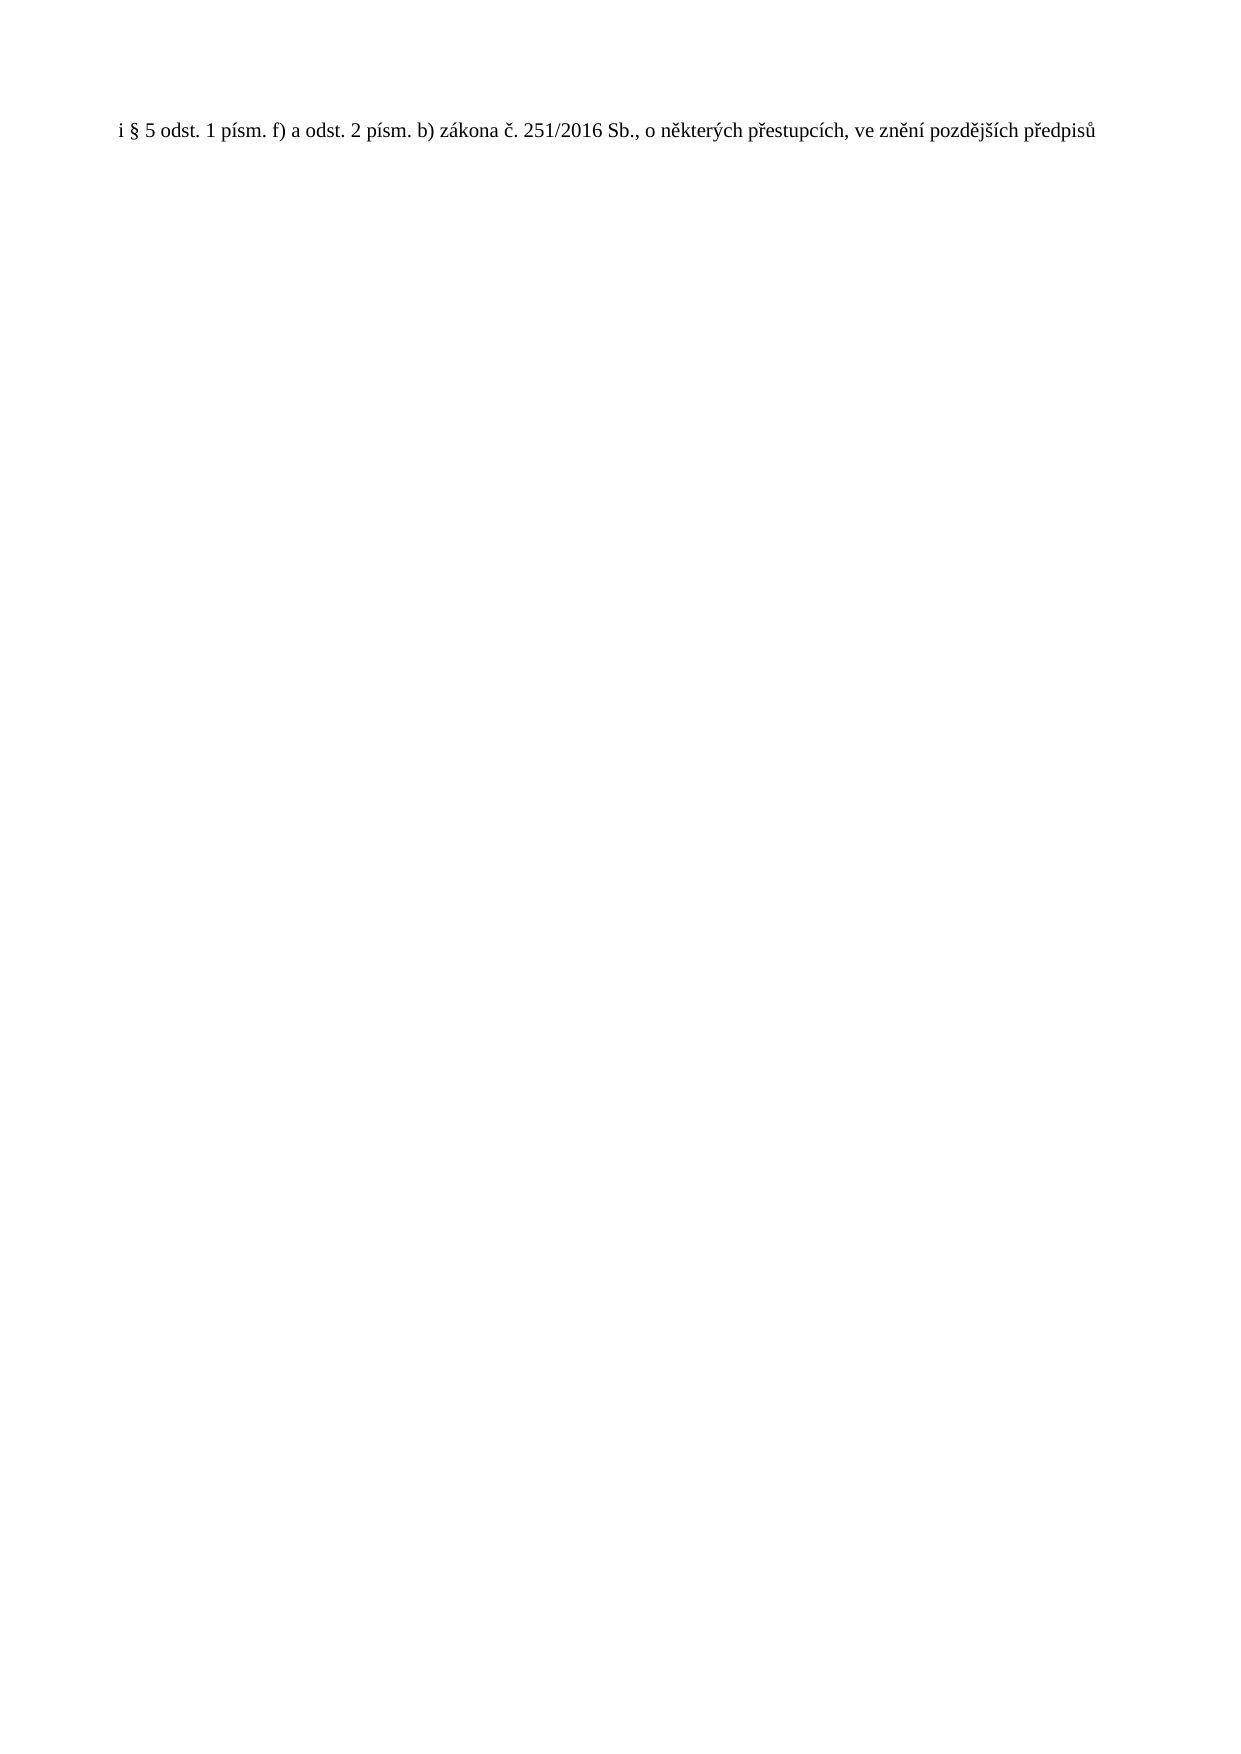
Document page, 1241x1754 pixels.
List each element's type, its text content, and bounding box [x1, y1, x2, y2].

list § 5 odst. 1 písm. f) a odst. 2 písm. b) zákona č. 251/2016 Sb., o některých přestupcích, ve znění pozdějších předpisů [118, 118, 1122, 142]
